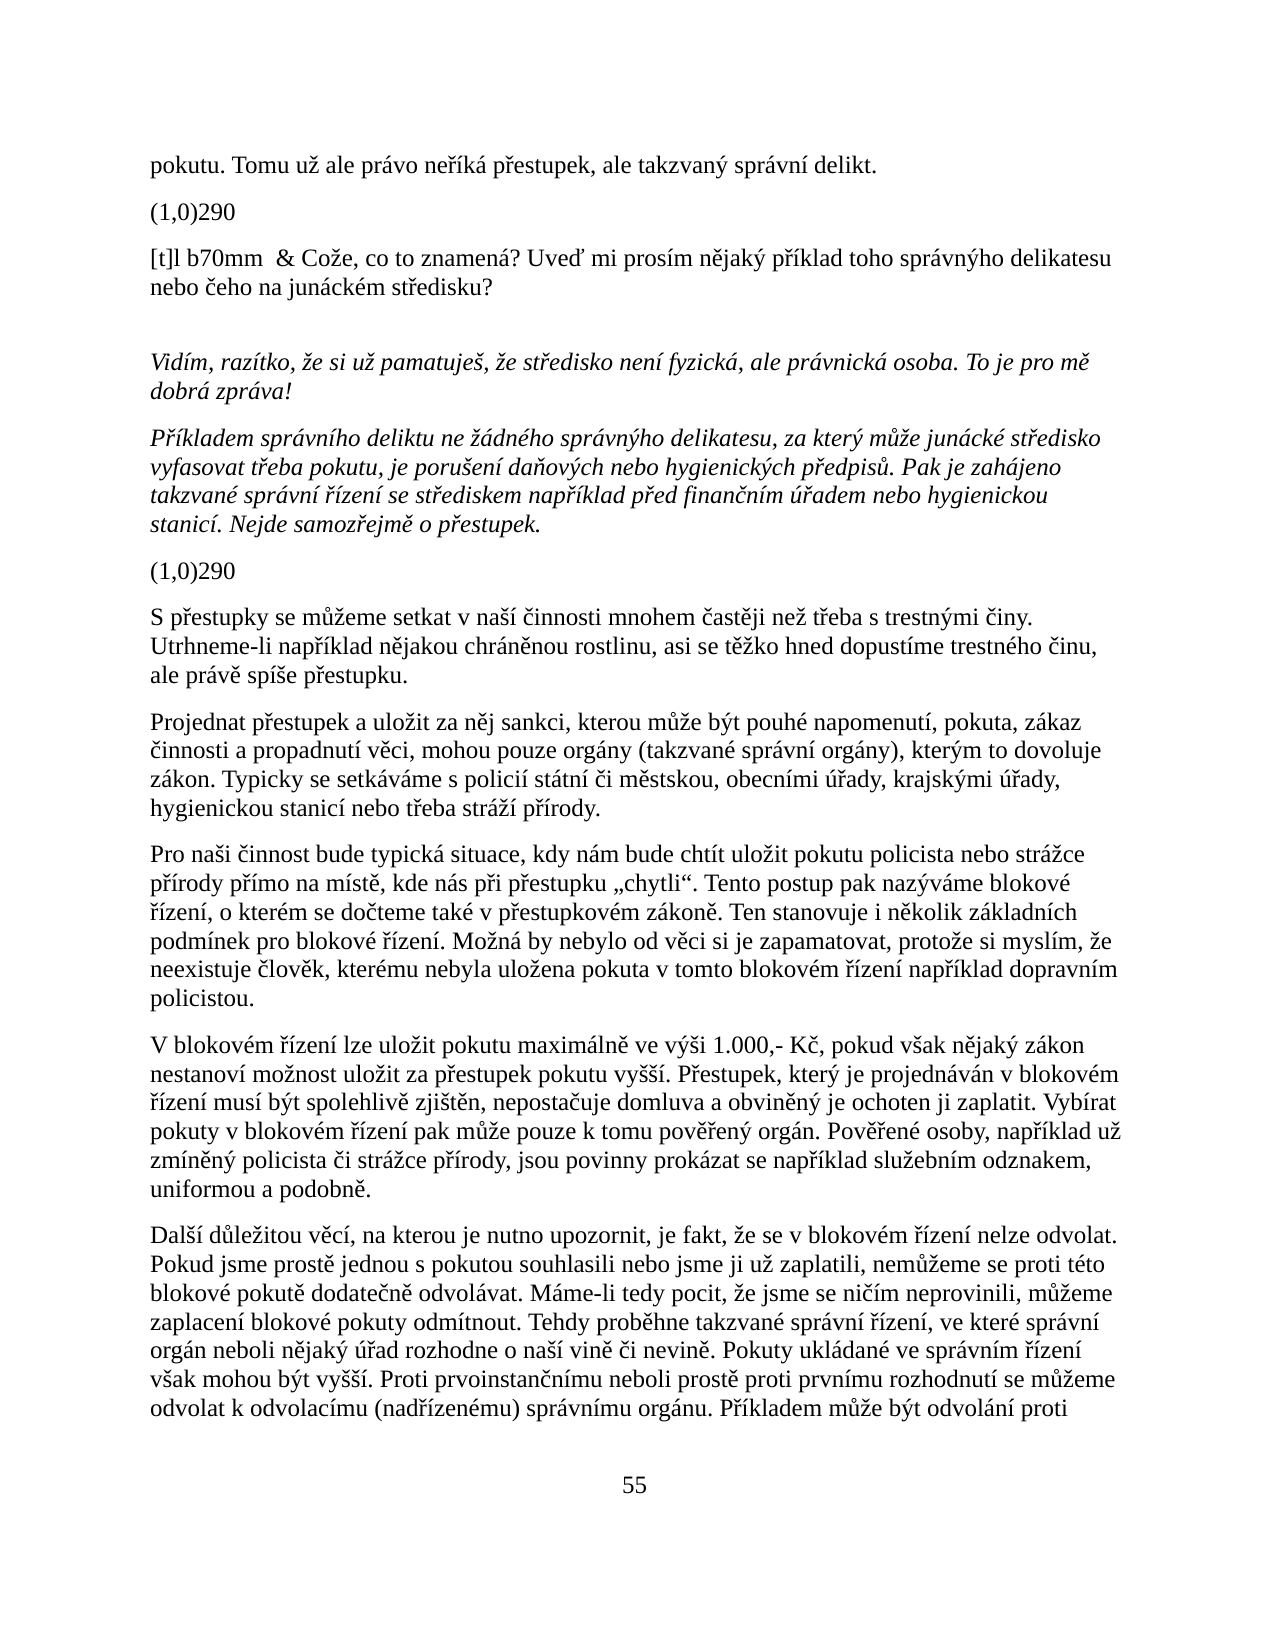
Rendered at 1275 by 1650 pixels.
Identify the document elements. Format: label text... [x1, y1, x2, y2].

text pokutu. Tomu už ale právo neříká přestupek, ale takzvaný správní delikt. [150, 150, 1125, 179]
text [t]l b70mm & Cože, co to znamená? Uveď mi prosím nějaký příklad toho správnýho delikatesu nebo čeho na junáckém středisku? [150, 243, 1125, 329]
text (1,0)290 [150, 556, 1125, 584]
text Příkladem správního deliktu ne žádného správnýho delikatesu, za který může junácké středisko vyfasovat třeba pokutu, je porušení daňových nebo hygienických předpisů. Pak je zahájeno takzvané správní řízení se střediskem například před finančním úřadem nebo hygienickou stanicí. Nejde samozřejmě o přestupek. [150, 423, 1125, 538]
text Vidím, razítko, že si už pamatuješ, že středisko není fyzická, ale právnická osoba. To je pro mě dobrá zpráva! [150, 347, 1125, 405]
text Projednat přestupek a uložit za něj sankci, kterou může být pouhé napomenutí, pokuta, zákaz činnosti a propadnutí věci, mohou pouze orgány (takzvané správní orgány), kterým to dovoluje zákon. Typicky se setkáváme s policií státní či městskou, obecními úřady, krajskými úřady, hygienickou stanicí nebo třeba stráží přírody. [150, 707, 1125, 822]
text Další důležitou věcí, na kterou je nutno upozornit, je fakt, že se v blokovém řízení nelze odvolat. Pokud jsme prostě jednou s pokutou souhlasili nebo jsme ji už zaplatili, nemůžeme se proti této blokové pokutě dodatečně odvolávat. Máme-li tedy pocit, že jsme se ničím neprovinili, můžeme zaplacení blokové pokuty odmítnout. Tehdy proběhne takzvané správní řízení, ve které správní orgán neboli nějaký úřad rozhodne o naší vině či nevině. Pokuty ukládané ve správním řízení však mohou být vyšší. Proti prvoinstančnímu neboli prostě proti prvnímu rozhodnutí se můžeme odvolat k odvolacímu (nadřízenému) správnímu orgánu. Příkladem může být odvolání proti [150, 1220, 1125, 1422]
text V blokovém řízení lze uložit pokutu maximálně ve výši 1.000,- Kč, pokud však nějaký zákon nestanoví možnost uložit za přestupek pokutu vyšší. Přestupek, který je projednáván v blokovém řízení musí být spolehlivě zjištěn, nepostačuje domluva a obviněný je ochoten ji zaplatit. Vybírat pokuty v blokovém řízení pak může pouze k tomu pověřený orgán. Pověřené osoby, například už zmíněný policista či strážce přírody, jsou povinny prokázat se například služebním odznakem, uniformou a podobně. [150, 1030, 1125, 1202]
text S přestupky se můžeme setkat v naší činnosti mnohem častěji než třeba s trestnými činy. Utrhneme-li například nějakou chráněnou rostlinu, asi se těžko hned dopustíme trestného činu, ale právě spíše přestupku. [150, 602, 1125, 689]
text (1,0)290 [150, 197, 1125, 225]
text Pro naši činnost bude typická situace, kdy nám bude chtít uložit pokutu policista nebo strážce přírody přímo na místě, kde nás při přestupku „chytli“. Tento postup pak nazýváme blokové řízení, o kterém se dočteme také v přestupkovém zákoně. Ten stanovuje i několik základních podmínek pro blokové řízení. Možná by nebylo od věci si je zapamatovat, protože si myslím, že neexistuje člověk, kterému nebyla uložena pokuta v tomto blokovém řízení například dopravním policistou. [150, 839, 1125, 1012]
